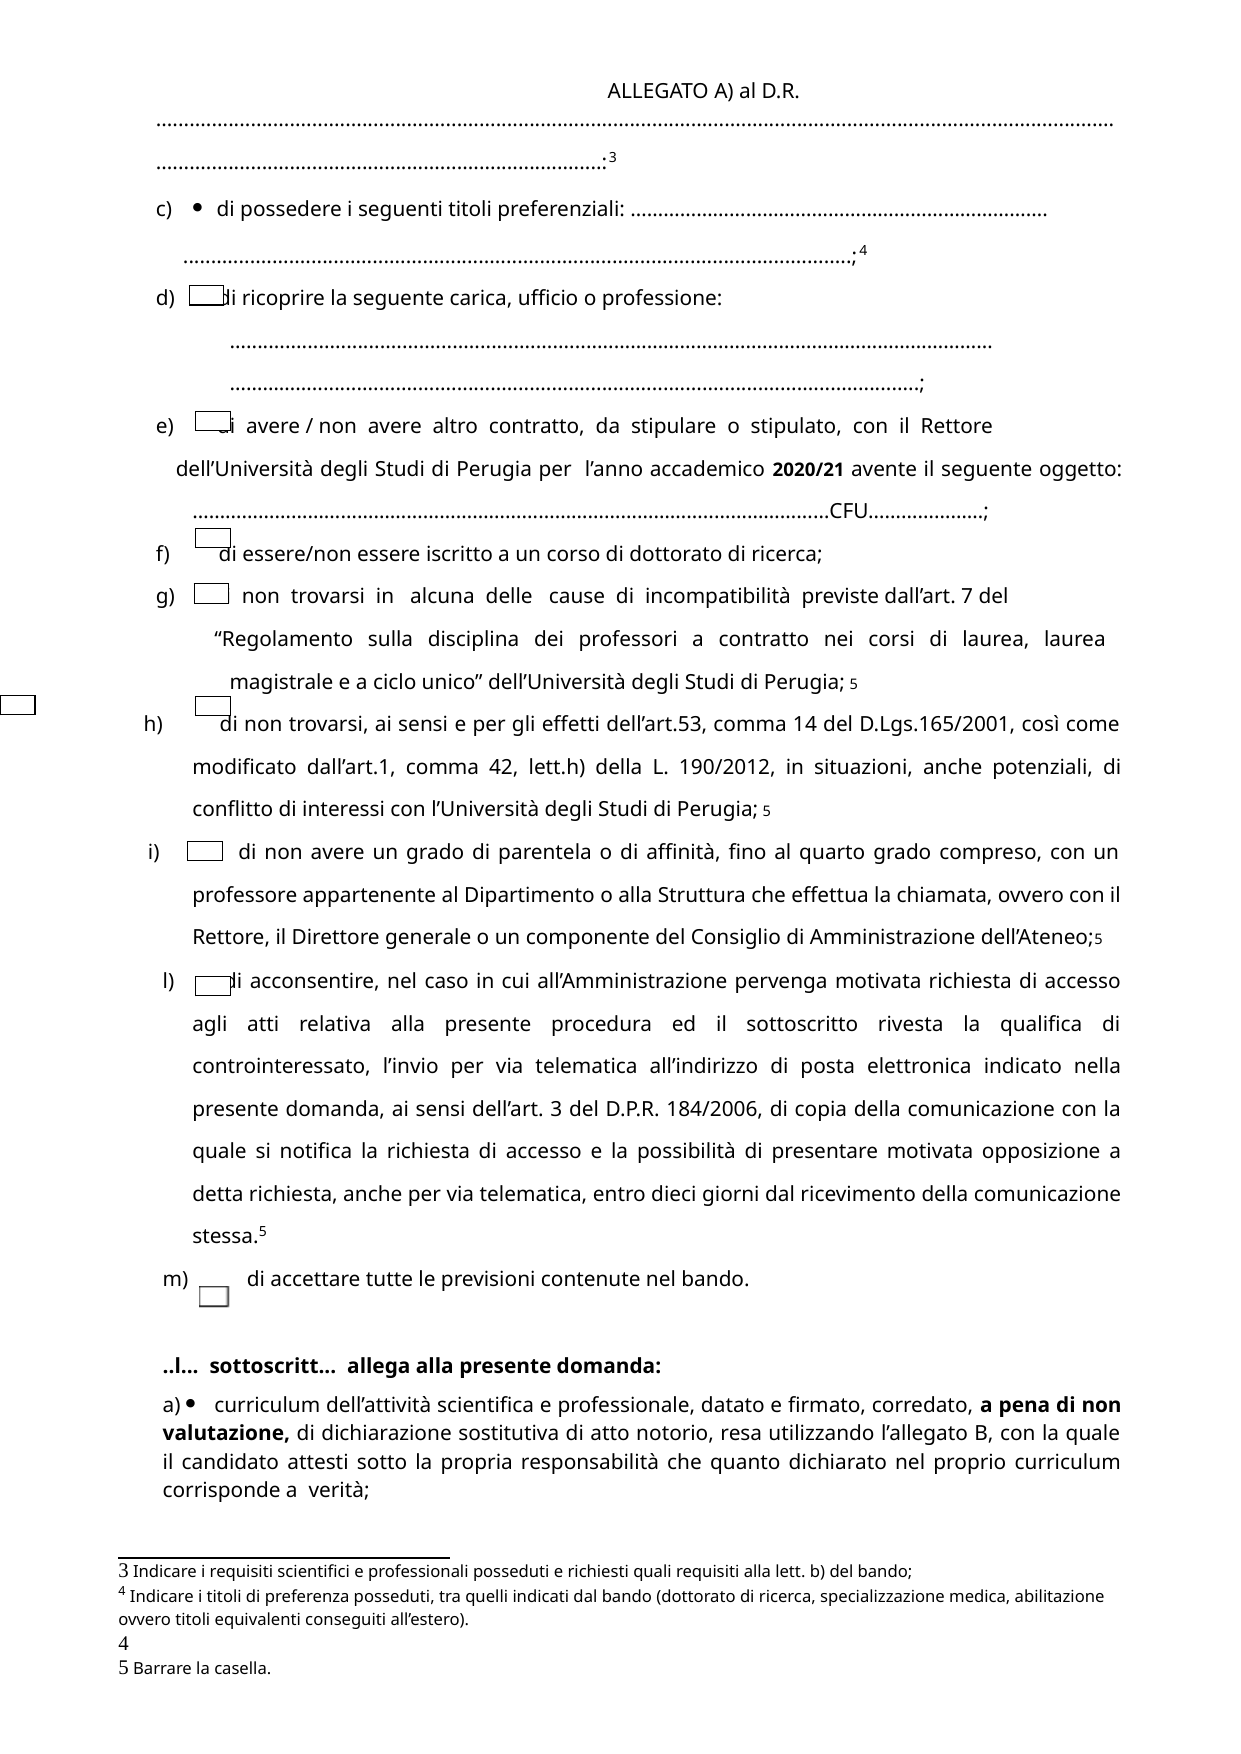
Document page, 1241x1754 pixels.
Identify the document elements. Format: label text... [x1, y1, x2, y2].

text dell’Università degli Studi di Perugia per l’anno accademico 2020/21 avente il seguente oggetto:…………………………………………………………………………………..…………………CFU…………………; [156, 454, 1122, 525]
text ........................................................................................................................; [156, 241, 1122, 269]
text h) di non trovarsi, ai sensi e per gli effetti dell’art.53, comma 14 del D.Lgs.165/2001, così come modificato dall’art.1, comma 42, lett.h) della L. 190/2012, in situazioni, anche potenziali, di conflitto di interessi con l’Università degli Studi di Perugia; 5 [118, 709, 1122, 823]
text ............................................................................................................................................................................................................................................................: [156, 104, 1122, 176]
text …..................................................................…………………………………………………………… …………….............................................................................................................; [156, 326, 1122, 397]
text m) di accettare tutte le previsioni contenute nel bando. [162, 1264, 1128, 1308]
text 4 Indicare i titoli di preferenza posseduti, tra quelli indicati dal bando (dottorato di ricerca, specializzazione medica, abilitazione ovvero titoli equivalenti conseguiti all’estero). [118, 1582, 1122, 1631]
text ..l... sottoscritt... allega alla presente domanda: [118, 1351, 1122, 1379]
text “Regolamento sulla disciplina dei professori a contratto nei corsi di laurea, laurea magistrale e a ciclo unico” dell’Università degli Studi di Perugia; 5 [156, 624, 1122, 695]
text Indicare i requisiti scientifici e professionali posseduti e richiesti quali requisiti alla lett. b) del bando; [118, 1558, 1122, 1582]
list  di possedere i seguenti titoli preferenziali: …………………………………………………………………. [156, 190, 1122, 224]
text l) di acconsentire, nel caso in cui all’Amministrazione pervenga motivata richiesta di accesso agli atti relativa alla presente procedura ed il sottoscritto rivesta la qualifica di controinteressato, l’invio per via telematica all’indirizzo di posta elettronica indicato nella presente domanda, ai sensi dell’art. 3 del D.P.R. 184/2006, di copia della comunicazione con la quale si notifica la richiesta di accesso e la possibilità di presentare motivata opposizione a detta richiesta, anche per via telematica, entro dieci giorni dal ricevimento della comunicazione stessa. [162, 965, 1122, 1250]
text Barrare la casella. [118, 1654, 1122, 1679]
text i) di non avere un grado di parentela o di affinità, fino al quarto grado compreso, con un professore appartenente al Dipartimento o alla Struttura che effettua la chiamata, ovvero con il Rettore, il Direttore generale o un componente del Consiglio di Amministrazione dell’Ateneo;5 [148, 837, 1122, 951]
text g) di non trovarsi in alcuna delle cause di incompatibilità previste dall’art. 7 del [156, 582, 1122, 610]
text f) di essere/non essere iscritto a un corso di dottorato di ricerca; [156, 539, 1122, 567]
text d) di ricoprire la seguente carica, ufficio o professione: [156, 283, 1122, 312]
text a)  curriculum dell’attività scientifica e professionale, datato e firmato, corredato, a pena di non valutazione, di dichiarazione sostitutiva di atto notorio, resa utilizzando l’allegato B, con la quale il candidato attesti sotto la propria responsabilità che quanto dichiarato nel proprio curriculum corrisponde a verità; [162, 1390, 1122, 1504]
text e) di avere / non avere altro contratto, da stipulare o stipulato, con il Rettore [156, 411, 1122, 439]
